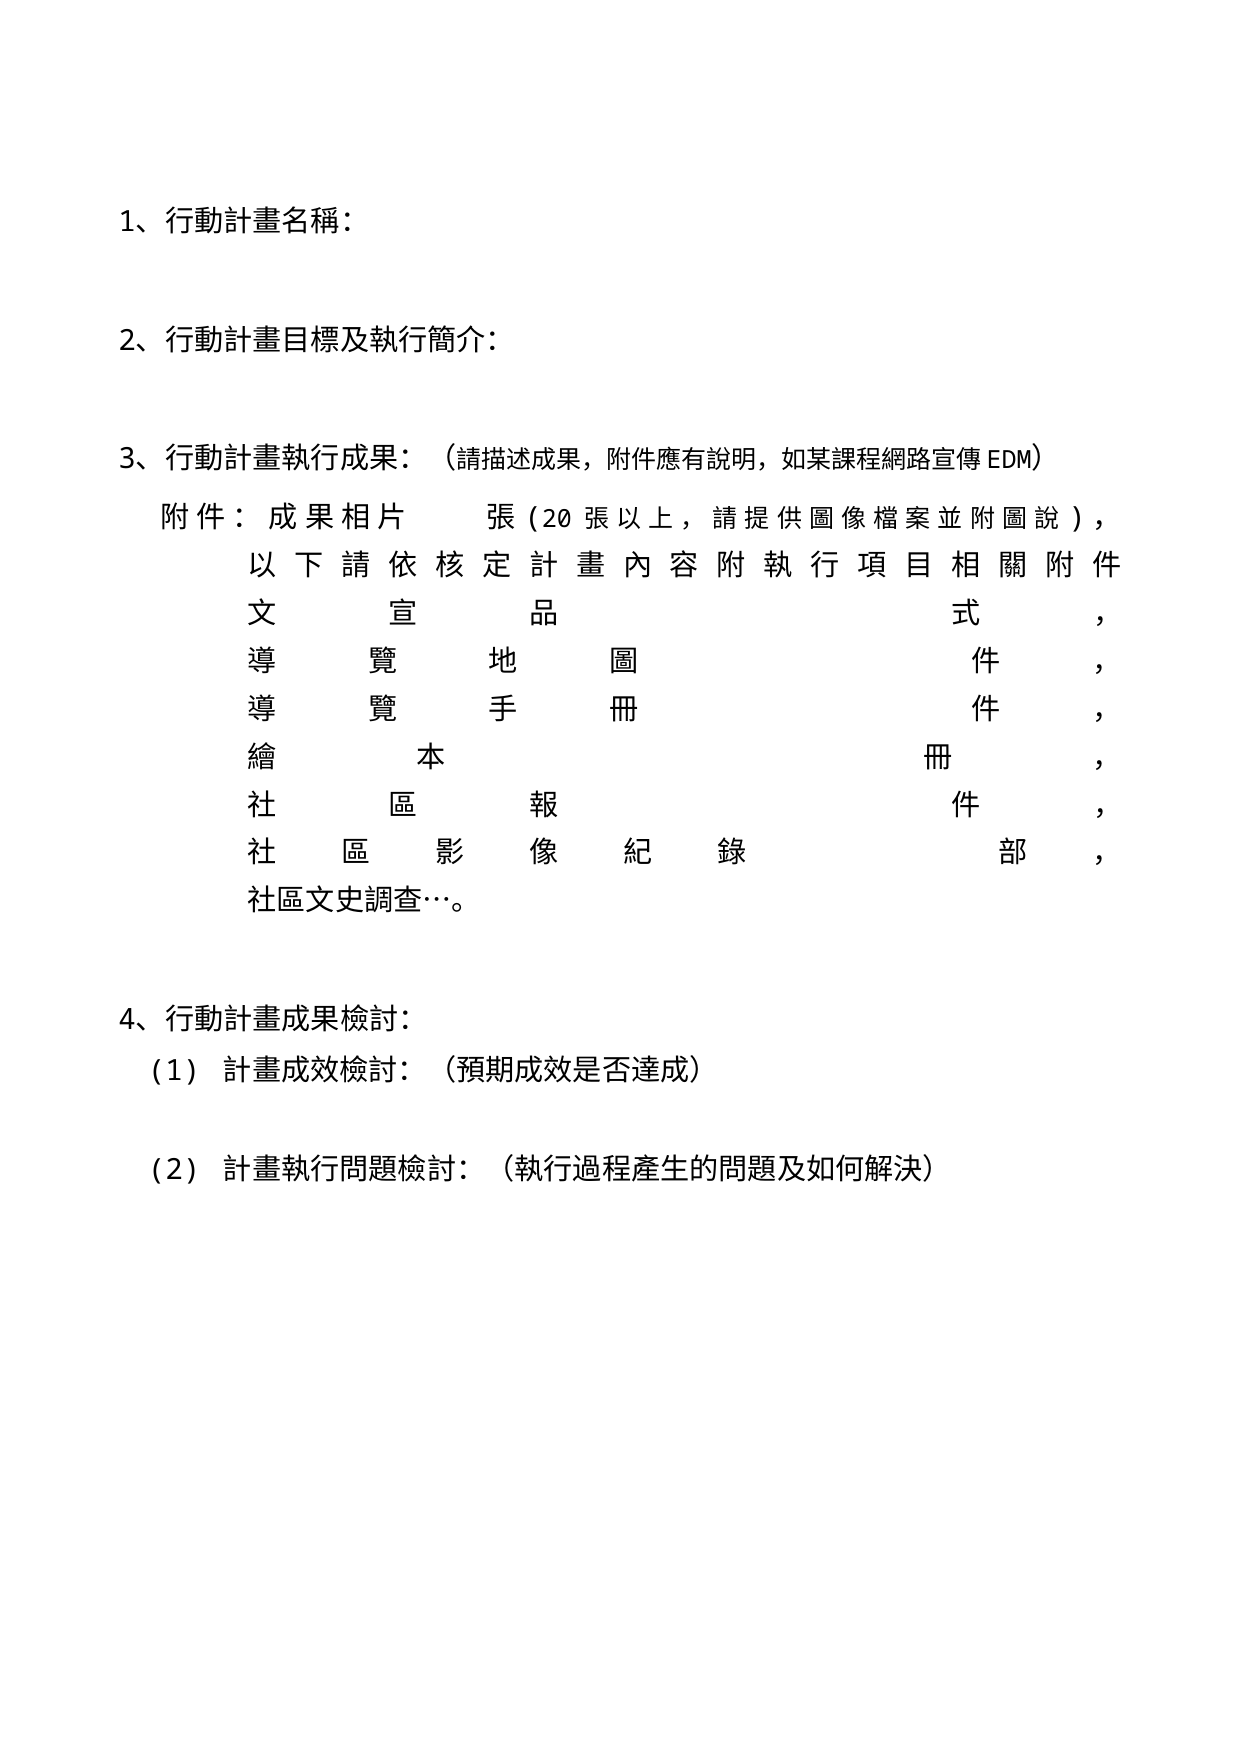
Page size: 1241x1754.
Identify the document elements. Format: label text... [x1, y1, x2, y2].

list 計畫執行問題檢討：（執行過程產生的問題及如何解決） [148, 1146, 1122, 1188]
list 行動計畫成果檢討： [118, 991, 1122, 1039]
list 行動計畫目標及執行簡介： [118, 312, 1122, 359]
text 附件：成果相片 張(20張以上，請提供圖像檔案並附圖說)， 以下請依核定計畫內容附執行項目相關附件 文宣品 式， 導覽地圖 件， 導覽手冊 件， 繪本 冊， 社區報 件， 社區影像紀錄 部， 社區文史調查…。 [160, 489, 1122, 920]
list 行動計畫執行成果：（請描述成果，附件應有說明，如某課程網路宣傳EDM） [118, 430, 1122, 478]
list 行動計畫名稱： [118, 193, 1122, 241]
list 計畫成效檢討：（預期成效是否達成） [148, 1047, 1122, 1089]
